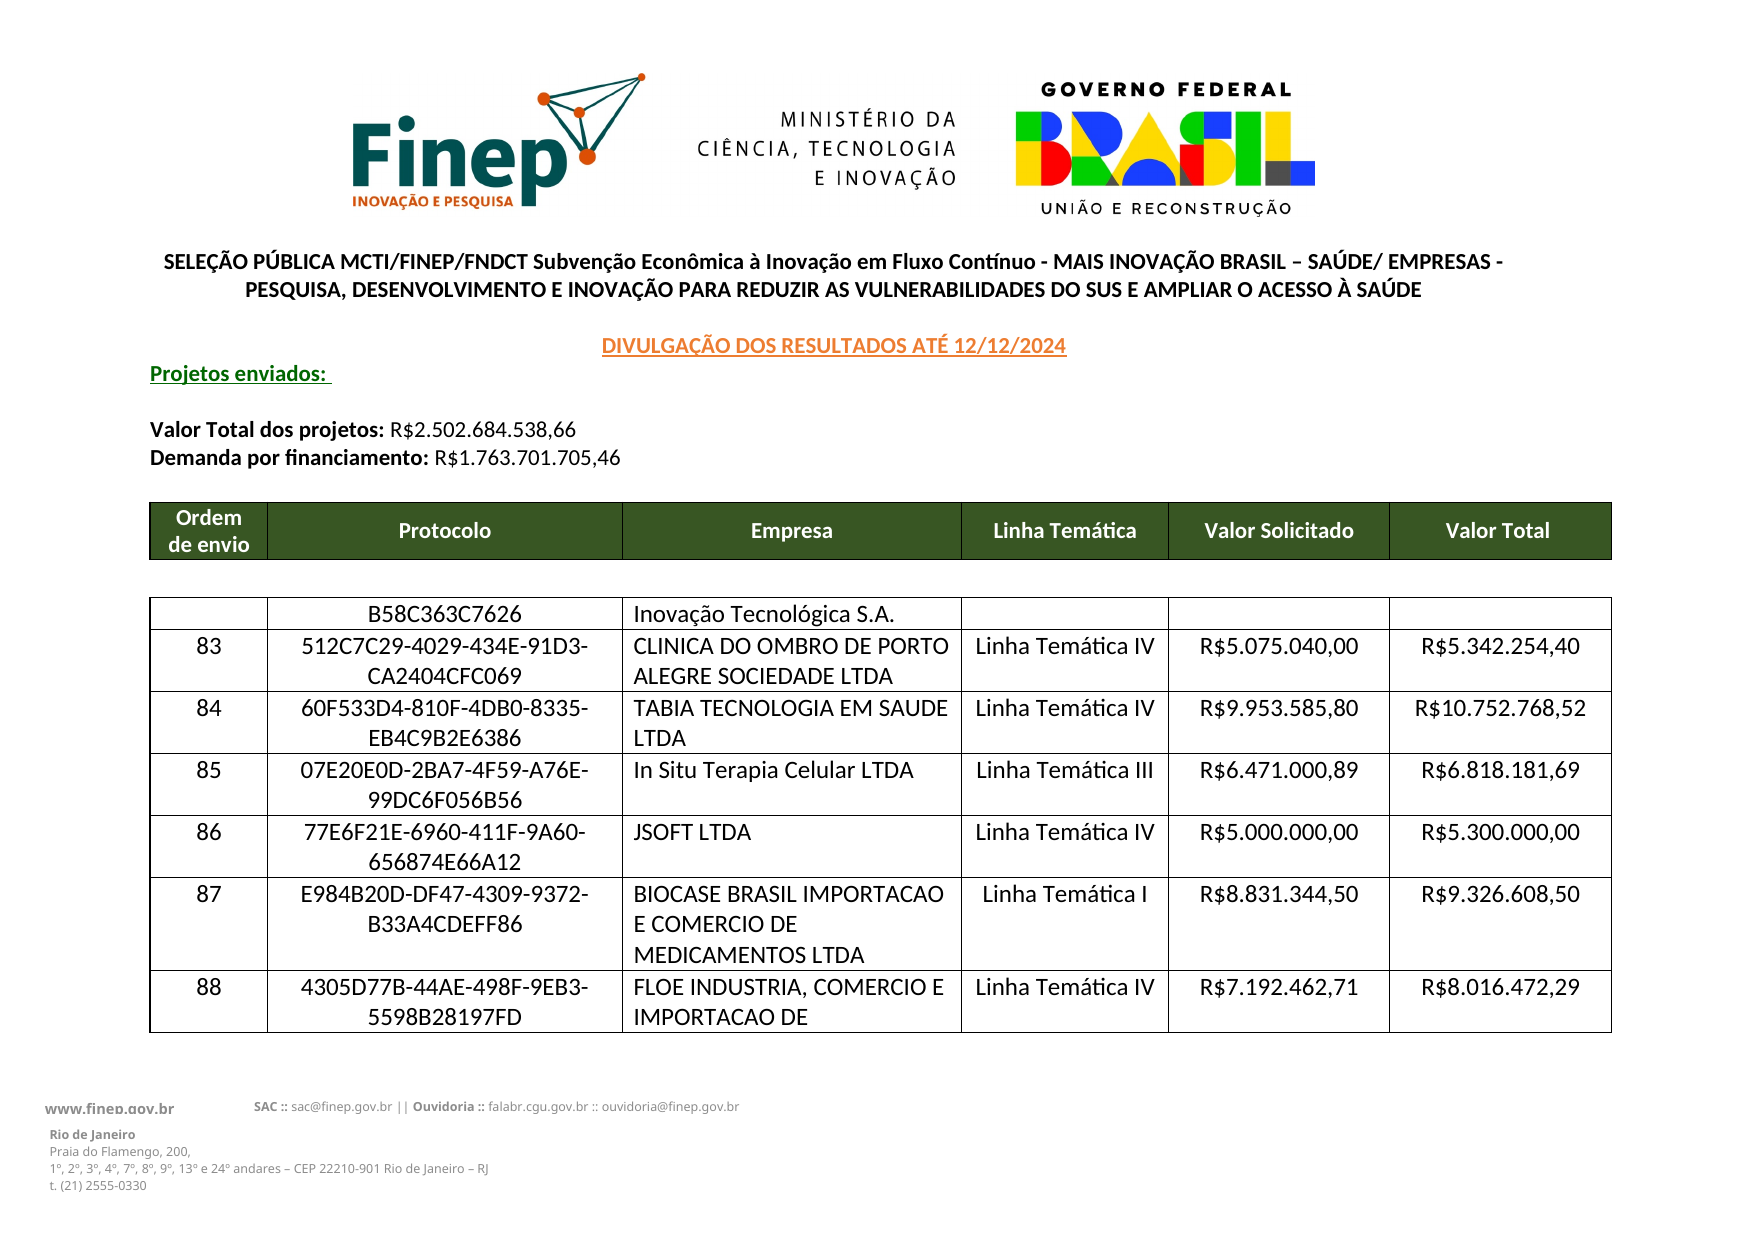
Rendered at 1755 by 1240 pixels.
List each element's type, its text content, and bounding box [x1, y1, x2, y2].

table_cell JSOFT LTDA [623, 816, 961, 877]
table_cell R$5.075.040,00 [1169, 630, 1389, 691]
table_cell B58C363C7626 [268, 598, 622, 629]
table_cell R$10.752.768,52 [1390, 692, 1611, 753]
table_cell TABIA TECNOLOGIA EM SAUDE LTDA [623, 692, 961, 753]
table_cell FLOE INDUSTRIA, COMERCIO E IMPORTACAO DE [623, 971, 961, 1032]
table_cell Linha Temática IV [962, 692, 1168, 753]
table_cell Linha Temática IV [962, 816, 1168, 877]
table_cell R$7.192.462,71 [1169, 971, 1389, 1032]
table_cell 86 [151, 816, 267, 877]
table_cell R$9.326.608,50 [1390, 878, 1611, 970]
table_cell 60F533D4-810F-4DB0-8335-EB4C9B2E6386 [268, 692, 622, 753]
table_cell In Situ Terapia Celular LTDA [623, 754, 961, 815]
table_cell 4305D77B-44AE-498F-9EB3-5598B28197FD [268, 971, 622, 1032]
table_cell R$8.016.472,29 [1390, 971, 1611, 1032]
table_cell Linha Temática IV [962, 630, 1168, 691]
table_cell Inovação Tecnológica S.A. [623, 598, 961, 629]
table_cell Linha Temática III [962, 754, 1168, 815]
table_cell 07E20E0D-2BA7-4F59-A76E-99DC6F056B56 [268, 754, 622, 815]
table_cell 512C7C29-4029-434E-91D3-CA2404CFC069 [268, 630, 622, 691]
table_cell CLINICA DO OMBRO DE PORTO ALEGRE SOCIEDADE LTDA [623, 630, 961, 691]
table_cell [1169, 598, 1389, 629]
table_cell R$5.342.254,40 [1390, 630, 1611, 691]
table_cell BIOCASE BRASIL IMPORTACAO E COMERCIO DE MEDICAMENTOS LTDA [623, 878, 961, 970]
table_cell R$9.953.585,80 [1169, 692, 1389, 753]
table_cell 87 [151, 878, 267, 970]
table_cell Linha Temática IV [962, 971, 1168, 1032]
table_cell 84 [151, 692, 267, 753]
table_cell R$6.471.000,89 [1169, 754, 1389, 815]
table_cell R$5.300.000,00 [1390, 816, 1611, 877]
table_cell R$6.818.181,69 [1390, 754, 1611, 815]
table_cell 83 [151, 630, 267, 691]
table_cell R$8.831.344,50 [1169, 878, 1389, 970]
table_cell [962, 598, 1168, 629]
table_cell R$5.000.000,00 [1169, 816, 1389, 877]
table_cell [151, 598, 267, 629]
table_cell 85 [151, 754, 267, 815]
table_cell 88 [151, 971, 267, 1032]
table_cell Linha Temática I [962, 878, 1168, 970]
table_cell 77E6F21E-6960-411F-9A60-656874E66A12 [268, 816, 622, 877]
table_cell E984B20D-DF47-4309-9372-B33A4CDEFF86 [268, 878, 622, 970]
table_cell [1390, 598, 1611, 629]
